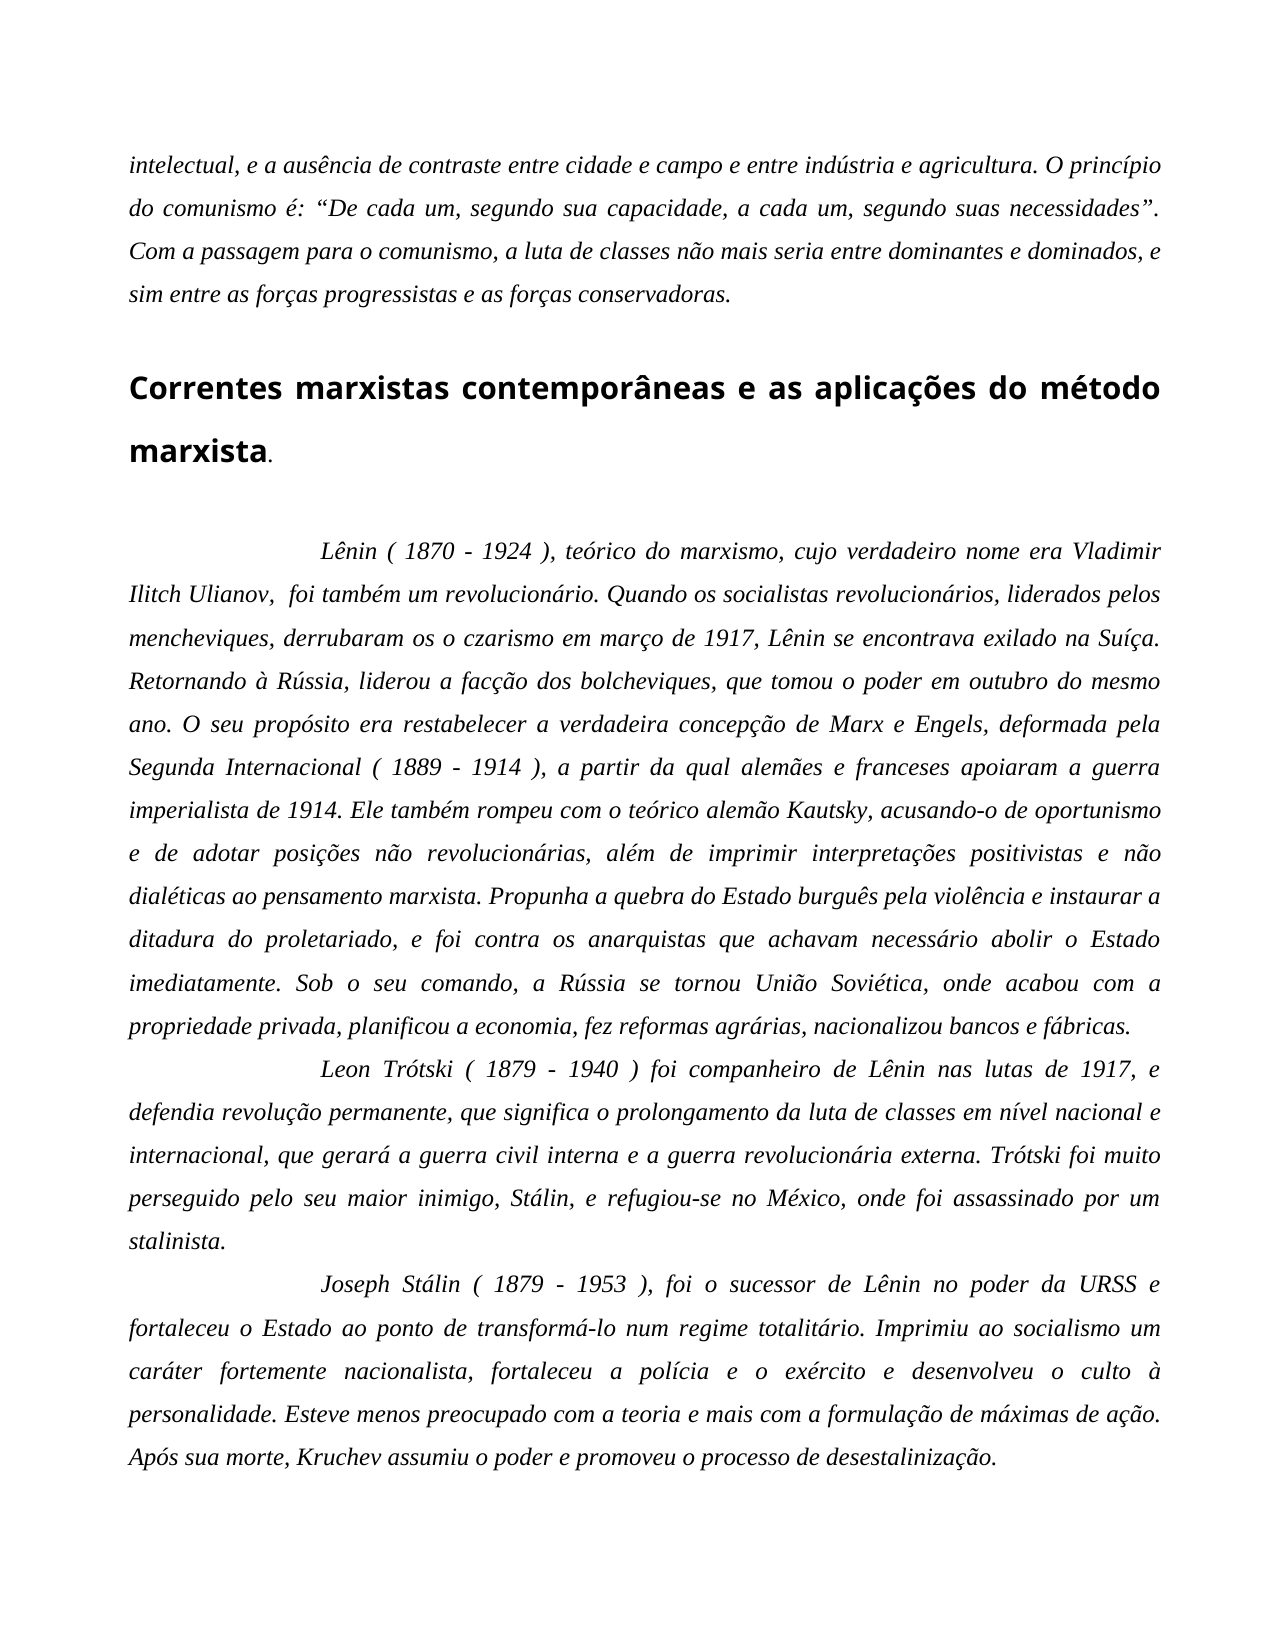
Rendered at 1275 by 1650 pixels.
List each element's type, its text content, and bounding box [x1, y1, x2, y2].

text Leon Trótski ( 1879 - 1940 ) foi companheiro de Lênin nas lutas de 1917, e defendia revolução permanente, que significa o prolongamento da luta de classes em nível nacional e internacional, que gerará a guerra civil interna e a guerra revolucionária externa. Trótski foi muito perseguido pelo seu maior inimigo, Stálin, e refugiou-se no México, onde foi assassinado por um stalinista. [128, 1054, 1162, 1255]
text Joseph Stálin ( 1879 - 1953 ), foi o sucessor de Lênin no poder da URSS e fortaleceu o Estado ao ponto de transformá-lo num regime totalitário. Imprimiu ao socialismo um caráter fortemente nacionalista, fortaleceu a polícia e o exército e desenvolveu o culto à personalidade. Esteve menos preocupado com a teoria e mais com a formulação de máximas de ação. Após sua morte, Kruchev assumiu o poder e promoveu o processo de desestalinização. [128, 1269, 1162, 1471]
text intelectual, e a ausência de contraste entre cidade e campo e entre indústria e agricultura. O princípio do comunismo é: “De cada um, segundo sua capacidade, a cada um, segundo suas necessidades”. Com a passagem para o comunismo, a luta de classes não mais seria entre dominantes e dominados, e sim entre as forças progressistas e as forças conservadoras. [128, 150, 1162, 308]
text Correntes marxistas contemporâneas e as aplicações do método marxista. [128, 366, 1162, 472]
text Lênin ( 1870 - 1924 ), teórico do marxismo, cujo verdadeiro nome era Vladimir Ilitch Ulianov, foi também um revolucionário. Quando os socialistas revolucionários, liderados pelos mencheviques, derrubaram os o czarismo em março de 1917, Lênin se encontrava exilado na Suíça. Retornando à Rússia, liderou a facção dos bolcheviques, que tomou o poder em outubro do mesmo ano. O seu propósito era restabelecer a verdadeira concepção de Marx e Engels, deformada pela Segunda Internacional ( 1889 - 1914 ), a partir da qual alemães e franceses apoiaram a guerra imperialista de 1914. Ele também rompeu com o teórico alemão Kautsky, acusando-o de oportunismo e de adotar posições não revolucionárias, além de imprimir interpretações positivistas e não dialéticas ao pensamento marxista. Propunha a quebra do Estado burguês pela violência e instaurar a ditadura do proletariado, e foi contra os anarquistas que achavam necessário abolir o Estado imediatamente. Sob o seu comando, a Rússia se tornou União Soviética, onde acabou com a propriedade privada, planificou a economia, fez reformas agrárias, nacionalizou bancos e fábricas. [128, 536, 1162, 1039]
